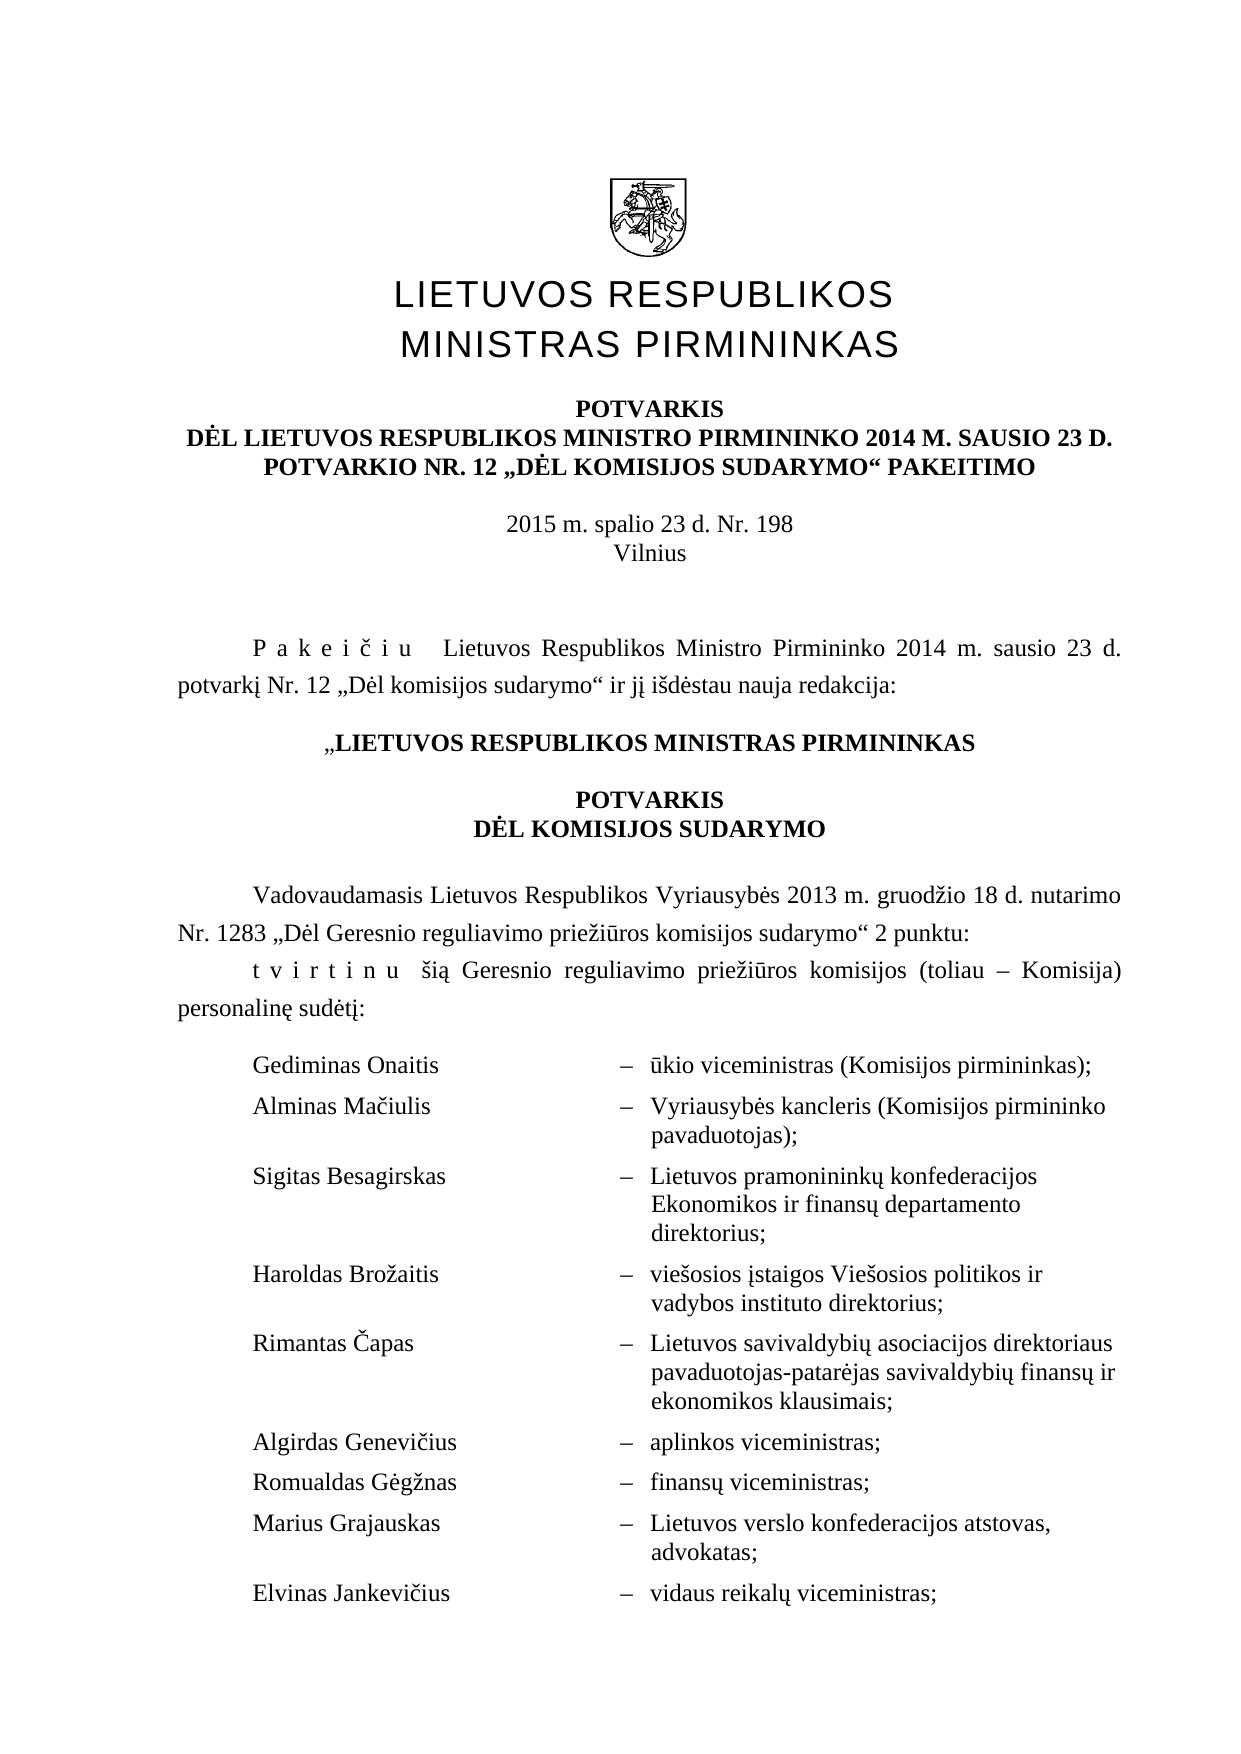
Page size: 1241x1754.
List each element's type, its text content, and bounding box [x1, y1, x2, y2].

text DĖL KOMISIJOS SUDARYMO [177, 814, 1122, 843]
text Dėl LIETUVOS RESPUBLIKOS MINISTRO PIRMININKO 2014 M. SAUSIO 23 D. POTVARKIO NR. 12 „DĖL KOMISIJOS SUDARYMO“ PAKEITIMO [177, 423, 1122, 481]
text Gediminas Onaitis – ūkio viceministras (Komisijos pirmininkas); [252, 1051, 1122, 1079]
text Haroldas Brožaitis – viešosios įstaigos Viešosios politikos ir vadybos instituto direktorius; [252, 1259, 1122, 1316]
text LIETUVOS RESPUBLIKOS [177, 272, 1122, 315]
text POTVARKIS [177, 394, 1122, 423]
text MINISTRAS PIRMININKAS [177, 322, 1122, 366]
text tvirtinu šią Geresnio reguliavimo priežiūros komisijos (toliau – Komisija) personalinę sudėtį: [177, 947, 1122, 1022]
text Vilnius [177, 538, 1122, 567]
text Elvinas Jankevičius – vidaus reikalų viceministras; [252, 1578, 1122, 1606]
text Sigitas Besagirskas – Lietuvos pramonininkų konfederacijos Ekonomikos ir finansų departamento direktorius; [252, 1161, 1122, 1247]
text POTVARKIS [177, 786, 1122, 814]
text Marius Grajauskas – Lietuvos verslo konfederacijos atstovas, advokatas; [252, 1508, 1122, 1566]
text Algirdas Genevičius – aplinkos viceministras; [252, 1427, 1122, 1455]
text Alminas Mačiulis – Vyriausybės kancleris (Komisijos pirmininko pavaduotojas); [252, 1091, 1122, 1149]
text Vadovaudamasis Lietuvos Respublikos Vyriausybės 2013 m. gruodžio 18 d. nutarimo Nr. 1283 „Dėl Geresnio reguliavimo priežiūros komisijos sudarymo“ 2 punktu: [177, 872, 1122, 947]
text „LIETUVOS RESPUBLIKOS MINISTRAS PIRMININKAS [177, 728, 1122, 757]
text 2015 m. spalio 23 d. Nr. 198 [177, 509, 1122, 538]
text Pakeičiu Lietuvos Respublikos Ministro Pirmininko 2014 m. sausio 23 d. potvarkį Nr. 12 „Dėl komisijos sudarymo“ ir jį išdėstau nauja redakcija: [177, 624, 1122, 699]
text Rimantas Čapas – Lietuvos savivaldybių asociacijos direktoriaus pavaduotojas-patarėjas savivaldybių finansų ir ekonomikos klausimais; [252, 1328, 1122, 1415]
text Romualdas Gėgžnas – finansų viceministras; [252, 1467, 1122, 1496]
